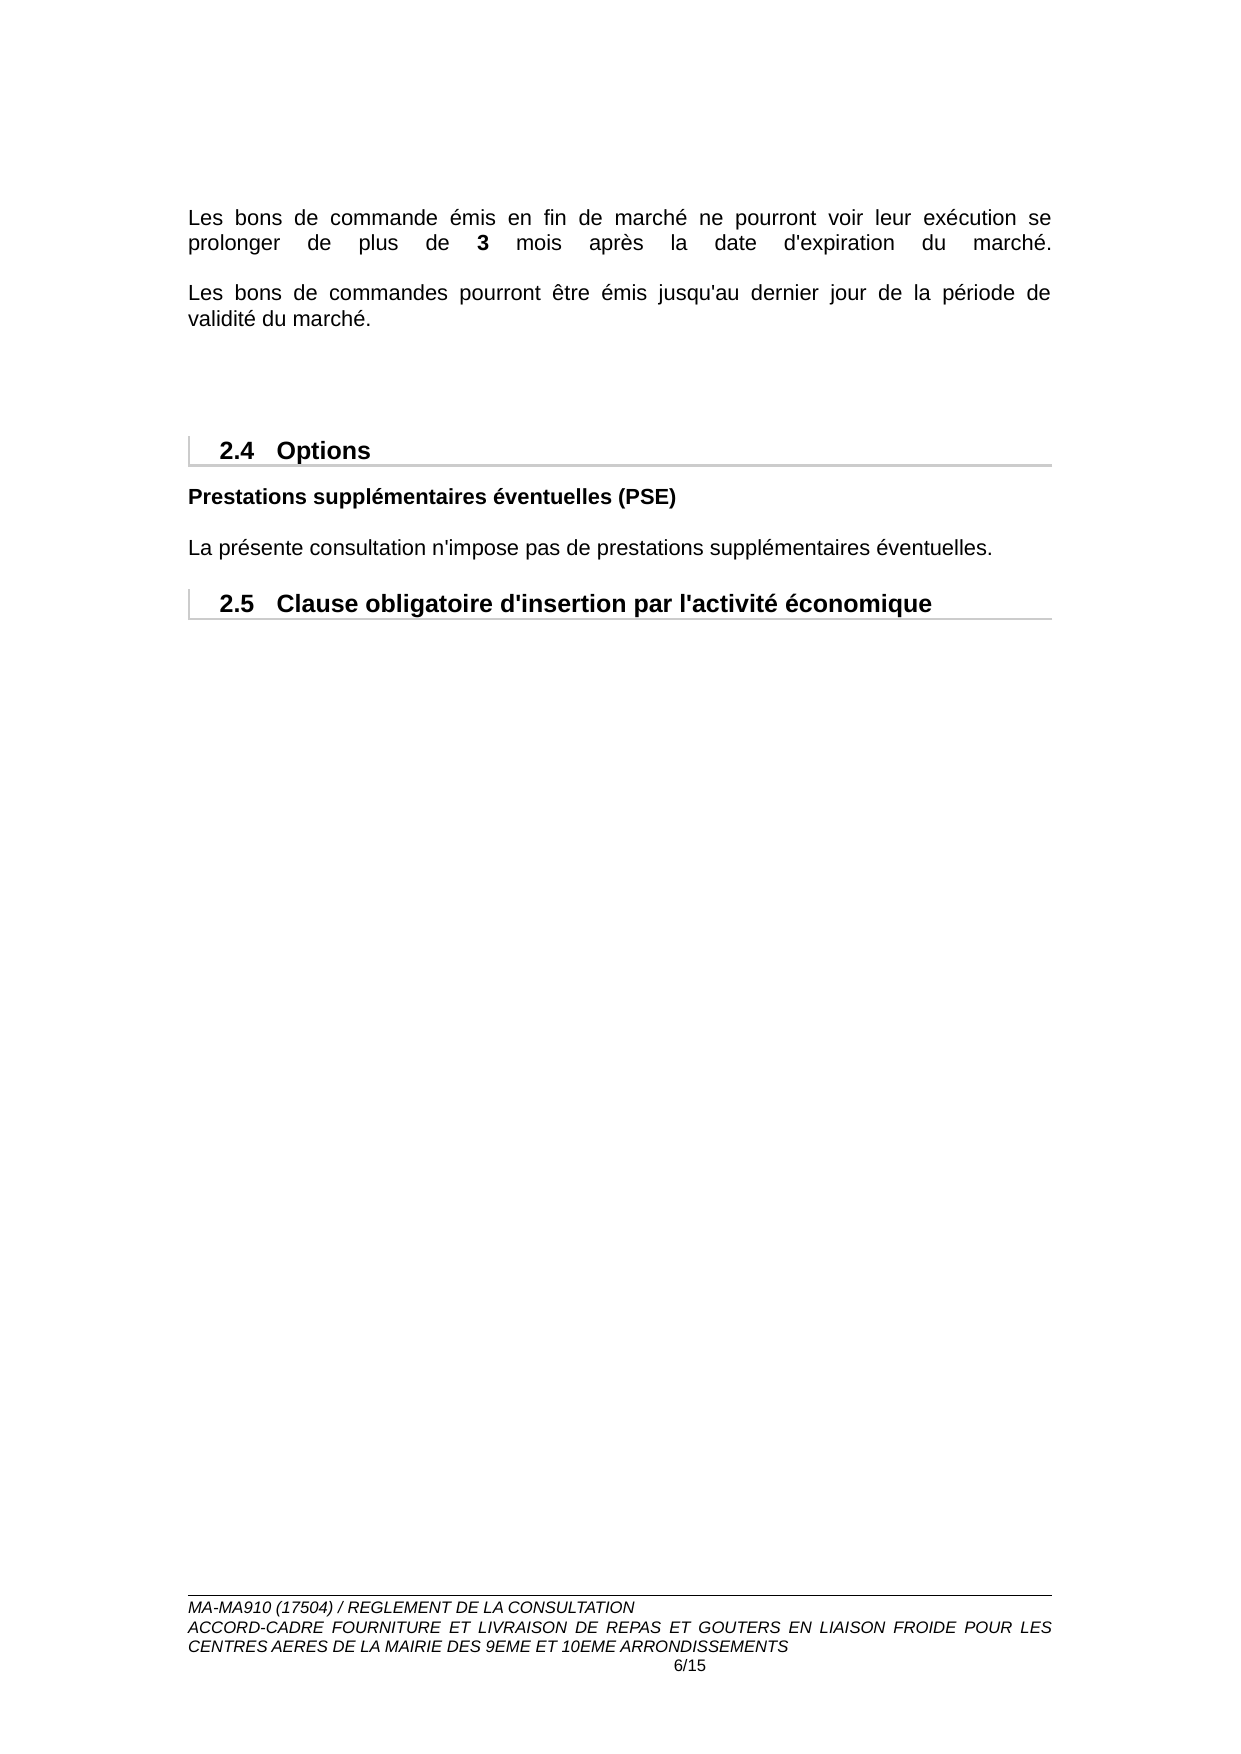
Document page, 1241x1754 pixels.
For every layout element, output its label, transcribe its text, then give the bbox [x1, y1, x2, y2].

text La présente consultation n'impose pas de prestations supplémentaires éventuelles. [188, 535, 1052, 560]
subtitle Clause obligatoire d'insertion par l'activité économique [190, 589, 1052, 618]
text Prestations supplémentaires éventuelles (PSE) [188, 484, 1052, 509]
subtitle Options [190, 436, 1052, 464]
text Les bons de commande émis en fin de marché ne pourront voir leur exécution se prolonger de plus de 3 mois après la date d'expiration du marché. Les bons de commandes pourront être émis jusqu'au dernier jour de la période de validité du marché. [188, 204, 1052, 331]
